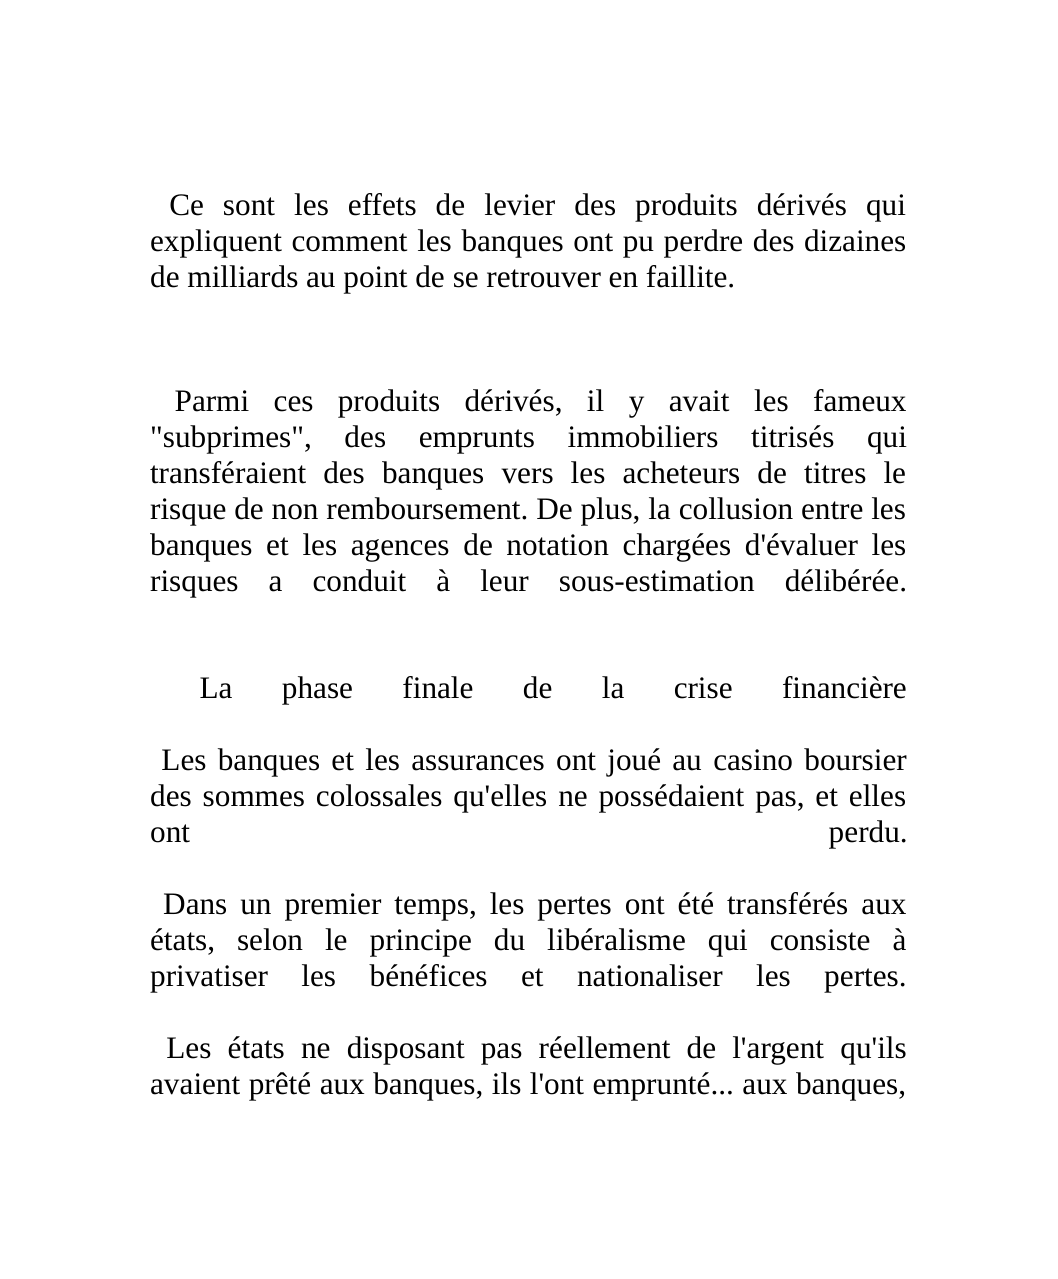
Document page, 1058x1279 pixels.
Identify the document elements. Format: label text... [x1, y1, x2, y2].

text Parmi ces produits dérivés, il y avait les fameux "subprimes", des emprunts immobiliers titrisés qui transféraient des banques vers les acheteurs de titres le risque de non remboursement. De plus, la collusion entre les banques et les agences de notation chargées d'évaluer les risques a conduit à leur sous-estimation délibérée. La phase finale de la crise financière Les banques et les assurances ont joué au casino boursier des sommes colossales qu'elles ne possédaient pas, et elles ont perdu. Dans un premier temps, les pertes ont été transférés aux états, selon le principe du libéralisme qui consiste à privatiser les bénéfices et nationaliser les pertes. Les états ne disposant pas réellement de l'argent qu'ils avaient prêté aux banques, ils l'ont emprunté... aux banques, [150, 310, 907, 1101]
text Ce sont les effets de levier des produits dérivés qui expliquent comment les banques ont pu perdre des dizaines de milliards au point de se retrouver en faillite. [150, 150, 907, 294]
